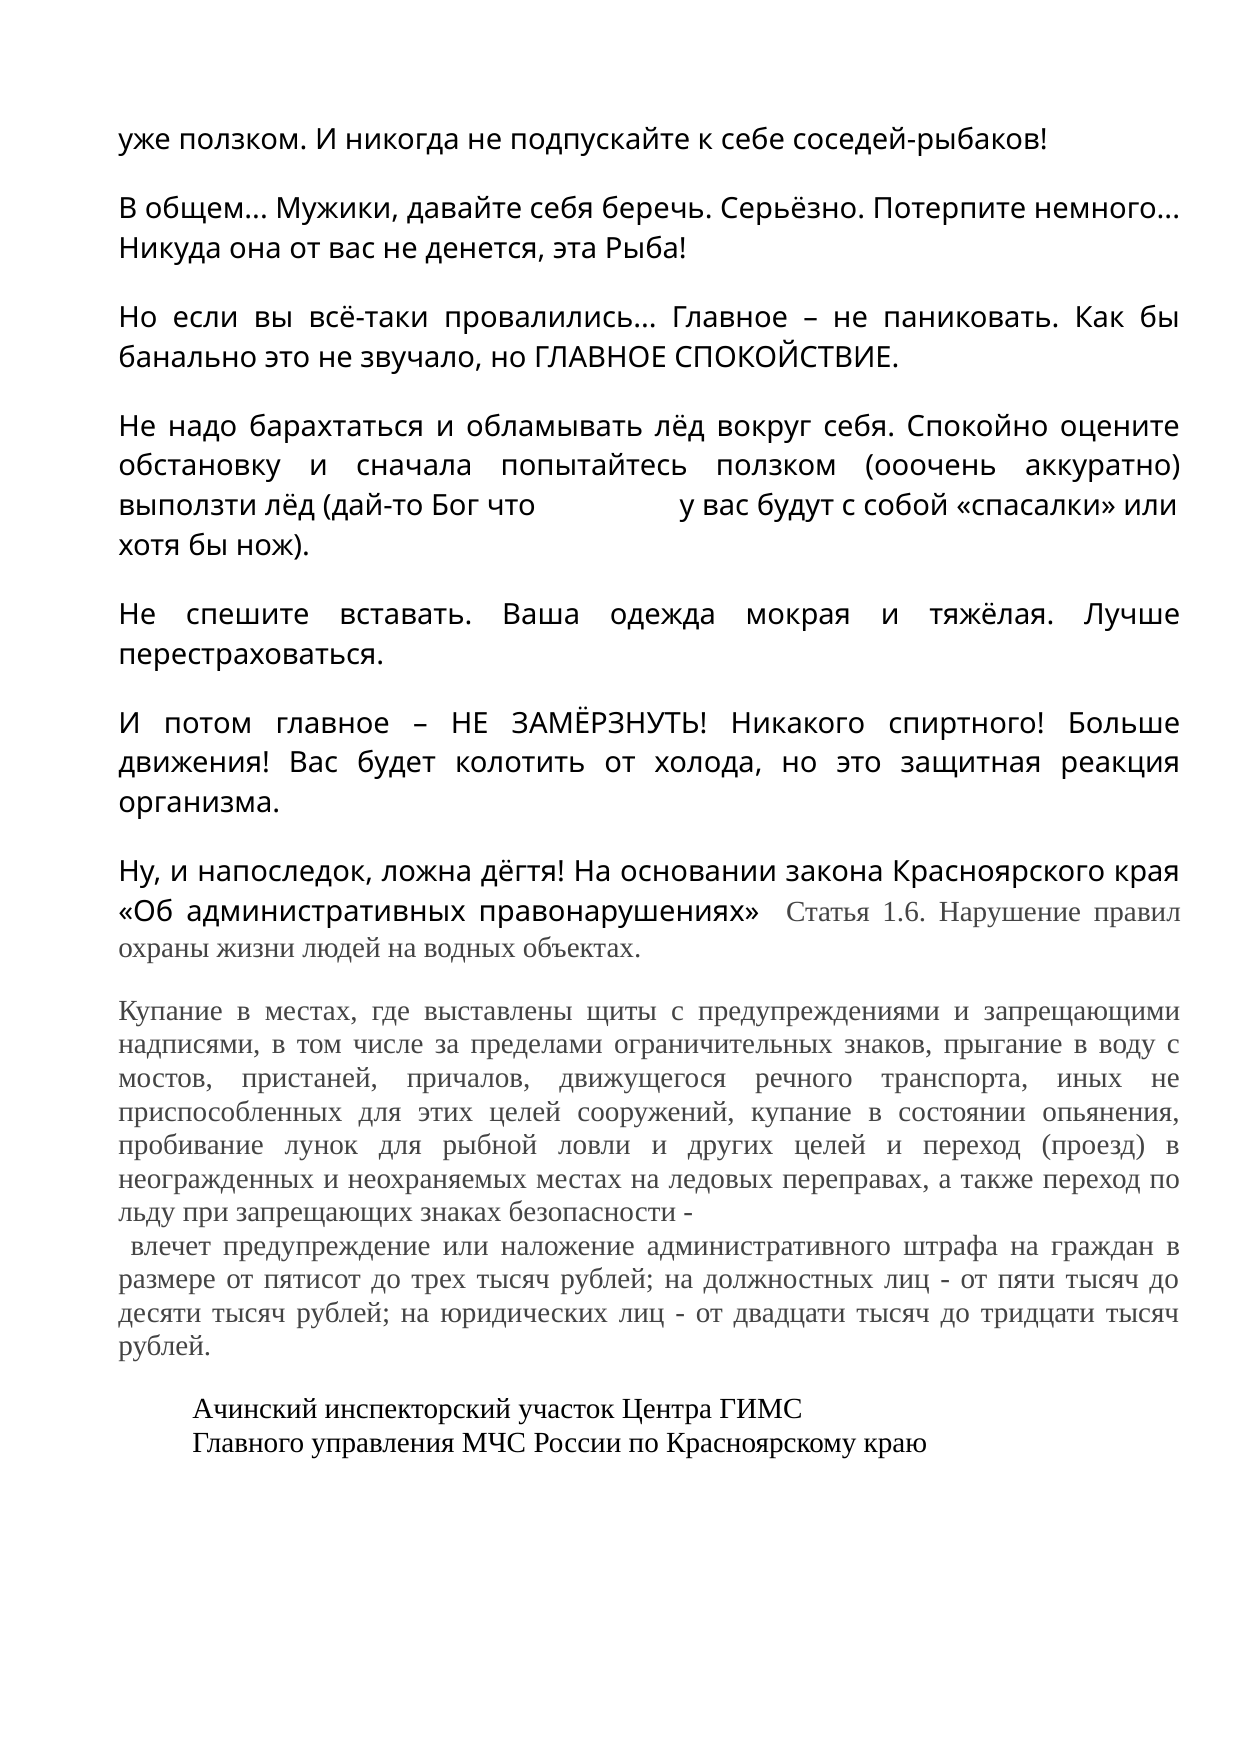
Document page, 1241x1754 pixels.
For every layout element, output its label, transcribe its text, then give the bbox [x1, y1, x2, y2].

text И потом главное – НЕ ЗАМЁРЗНУТЬ! Никакого спиртного! Больше движения! Вас будет колотить от холода, но это защитная реакция организма. [118, 702, 1181, 821]
text Купание в местах, где выставлены щиты с предупреждениями и запрещающими надписями, в том числе за пределами ограничительных знаков, прыгание в воду с мостов, пристаней, причалов, движущегося речного транспорта, иных не приспособленных для этих целей сооружений, купание в состоянии опьянения, пробивание лунок для рыбной ловли и других целей и переход (проезд) в неогражденных и неохраняемых местах на ледовых переправах, а также переход по льду при запрещающих знаках безопасности - [118, 993, 1181, 1228]
text Главного управления МЧС России по Красноярскому краю [118, 1425, 1181, 1458]
text Ачинский инспекторский участок Центра ГИМС [118, 1391, 1181, 1425]
text Не надо барахтаться и обламывать лёд вокруг себя. Спокойно оцените обстановку и сначала попытайтесь ползком (ооочень аккуратно) выползти лёд (дай-то Бог что у вас будут с собой «спасалки» или хотя бы нож). [118, 405, 1181, 564]
text Не спешите вставать. Ваша одежда мокрая и тяжёлая. Лучше перестраховаться. [118, 593, 1181, 673]
text Но если вы всё-таки провалились... Главное – не паниковать. Как бы банально это не звучало, но ГЛАВНОЕ СПОКОЙСТВИЕ. [118, 296, 1181, 376]
text влечет предупреждение или наложение административного штрафа на граждан в размере от пятисот до трех тысяч рублей; на должностных лиц - от пяти тысяч до десяти тысяч рублей; на юридических лиц - от двадцати тысяч до тридцати тысяч рублей. [118, 1228, 1181, 1362]
text Ну, и напоследок, ложна дёгтя! На основании закона Красноярского края «Об административных правонарушениях» Статья 1.6. Нарушение правил охраны жизни людей на водных объектах. [118, 851, 1181, 963]
text уже ползком. И никогда не подпускайте к себе соседей-рыбаков! [118, 118, 1181, 158]
text В общем... Мужики, давайте себя беречь. Серьёзно. Потерпите немного... Никуда она от вас не денется, эта Рыба! [118, 187, 1181, 267]
